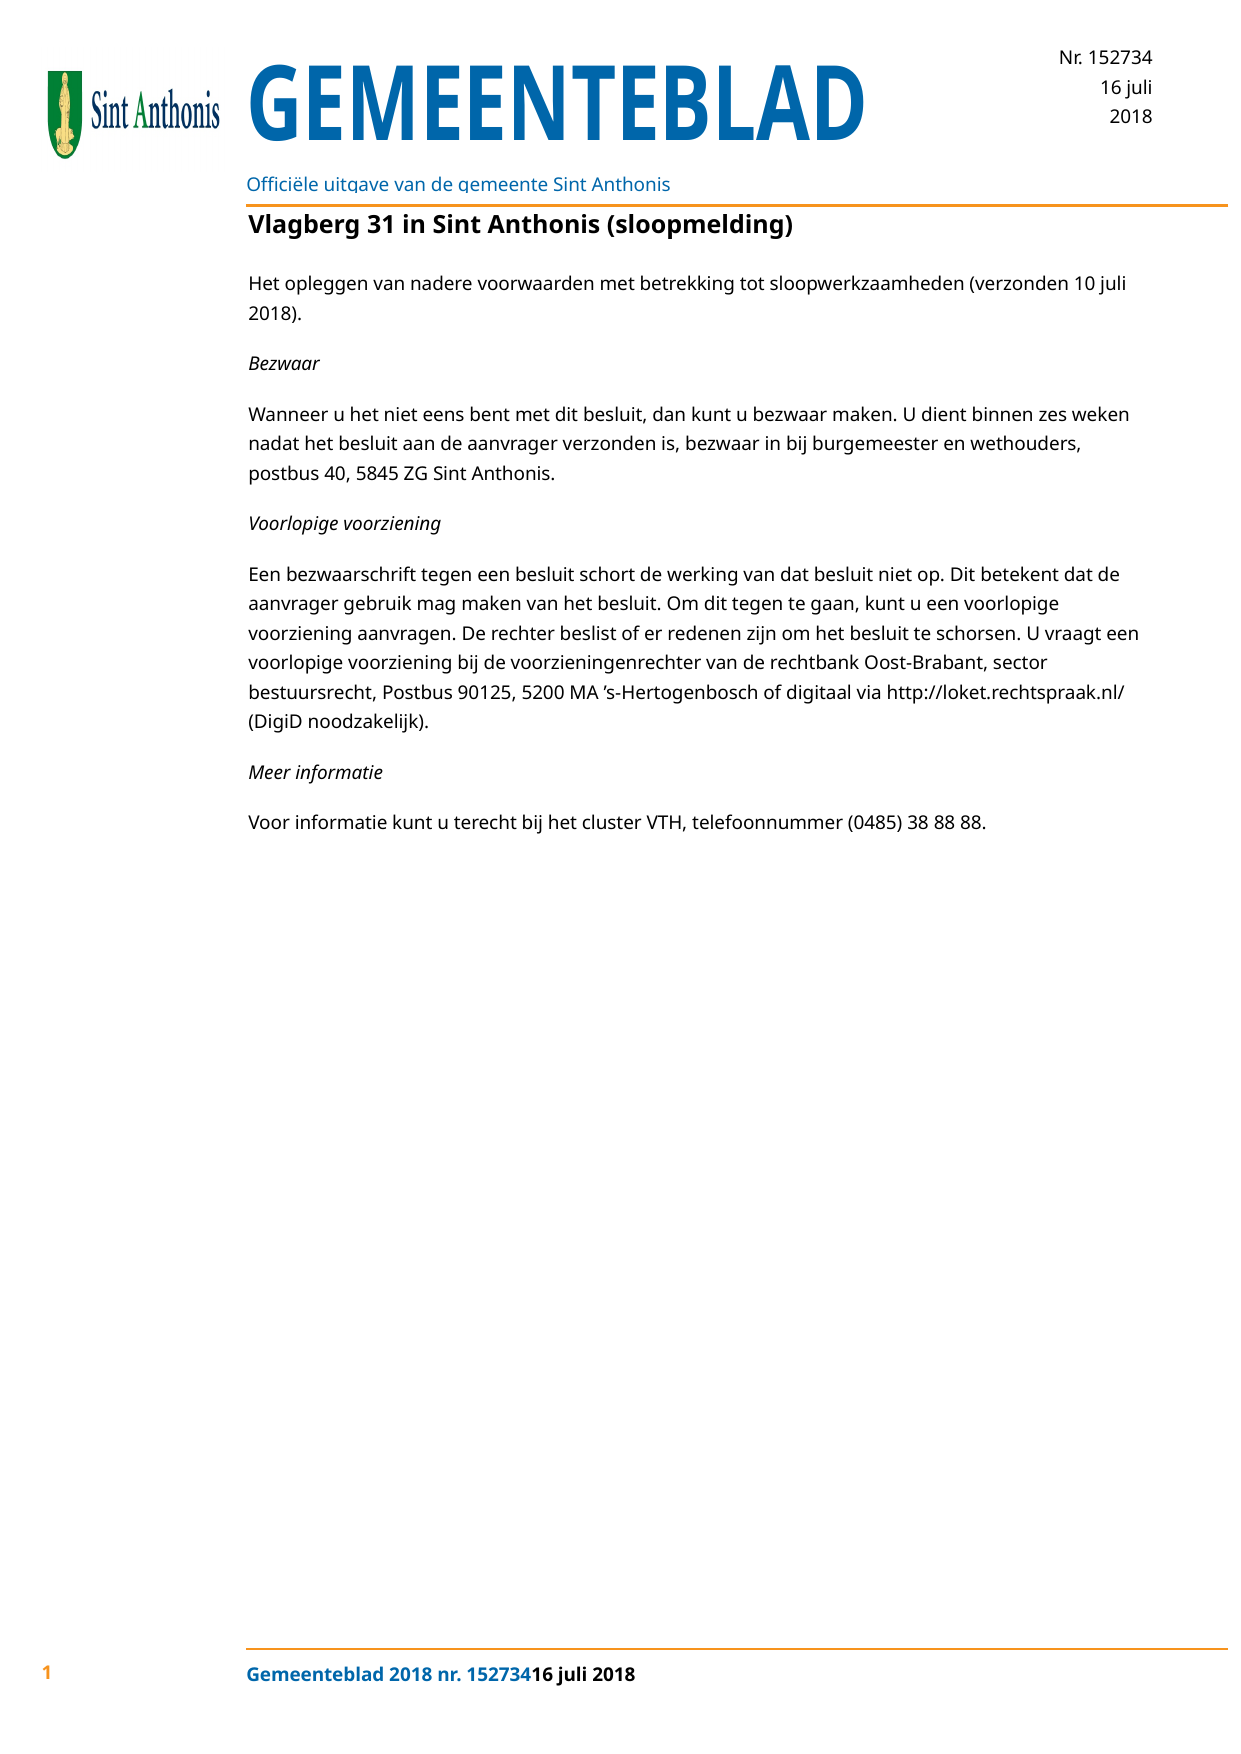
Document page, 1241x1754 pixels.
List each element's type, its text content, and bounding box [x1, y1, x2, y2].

text Vlagberg 31 in Sint Anthonis (sloopmelding) [248, 207, 1152, 241]
text Het opleggen van nadere voorwaarden met betrekking tot sloopwerkzaamheden (verzonden 10 juli 2018). [248, 270, 1152, 326]
text Bezwaar [248, 350, 1152, 376]
picture [41, 47, 231, 172]
text Een bezwaarschrift tegen een besluit schort de werking van dat besluit niet op. Dit betekent dat de aanvrager gebruik mag maken van het besluit. Om dit tegen te gaan, kunt u een voorlopige voorziening aanvragen. De rechter beslist of er redenen zijn om het besluit te schorsen. U vraagt een voorlopige voorziening bij de voorzieningenrechter van de rechtbank Oost-Brabant, sector bestuursrecht, Postbus 90125, 5200 MA ’s-Hertogenbosch of digitaal via http://loket.rechtspraak.nl/ (DigiD noodzakelijk). [248, 561, 1152, 734]
text Voorlopige voorziening [248, 510, 1152, 536]
text Wanneer u het niet eens bent met dit besluit, dan kunt u bezwaar maken. U dient binnen zes weken nadat het besluit aan de aanvrager verzonden is, bezwaar in bij burgemeester en wethouders, postbus 40, 5845 ZG Sint Anthonis. [248, 401, 1152, 486]
text Meer informatie [248, 759, 1152, 785]
text Voor informatie kunt u terecht bij het cluster VTH, telefoonnummer (0485) 38 88 88. [248, 809, 1152, 835]
